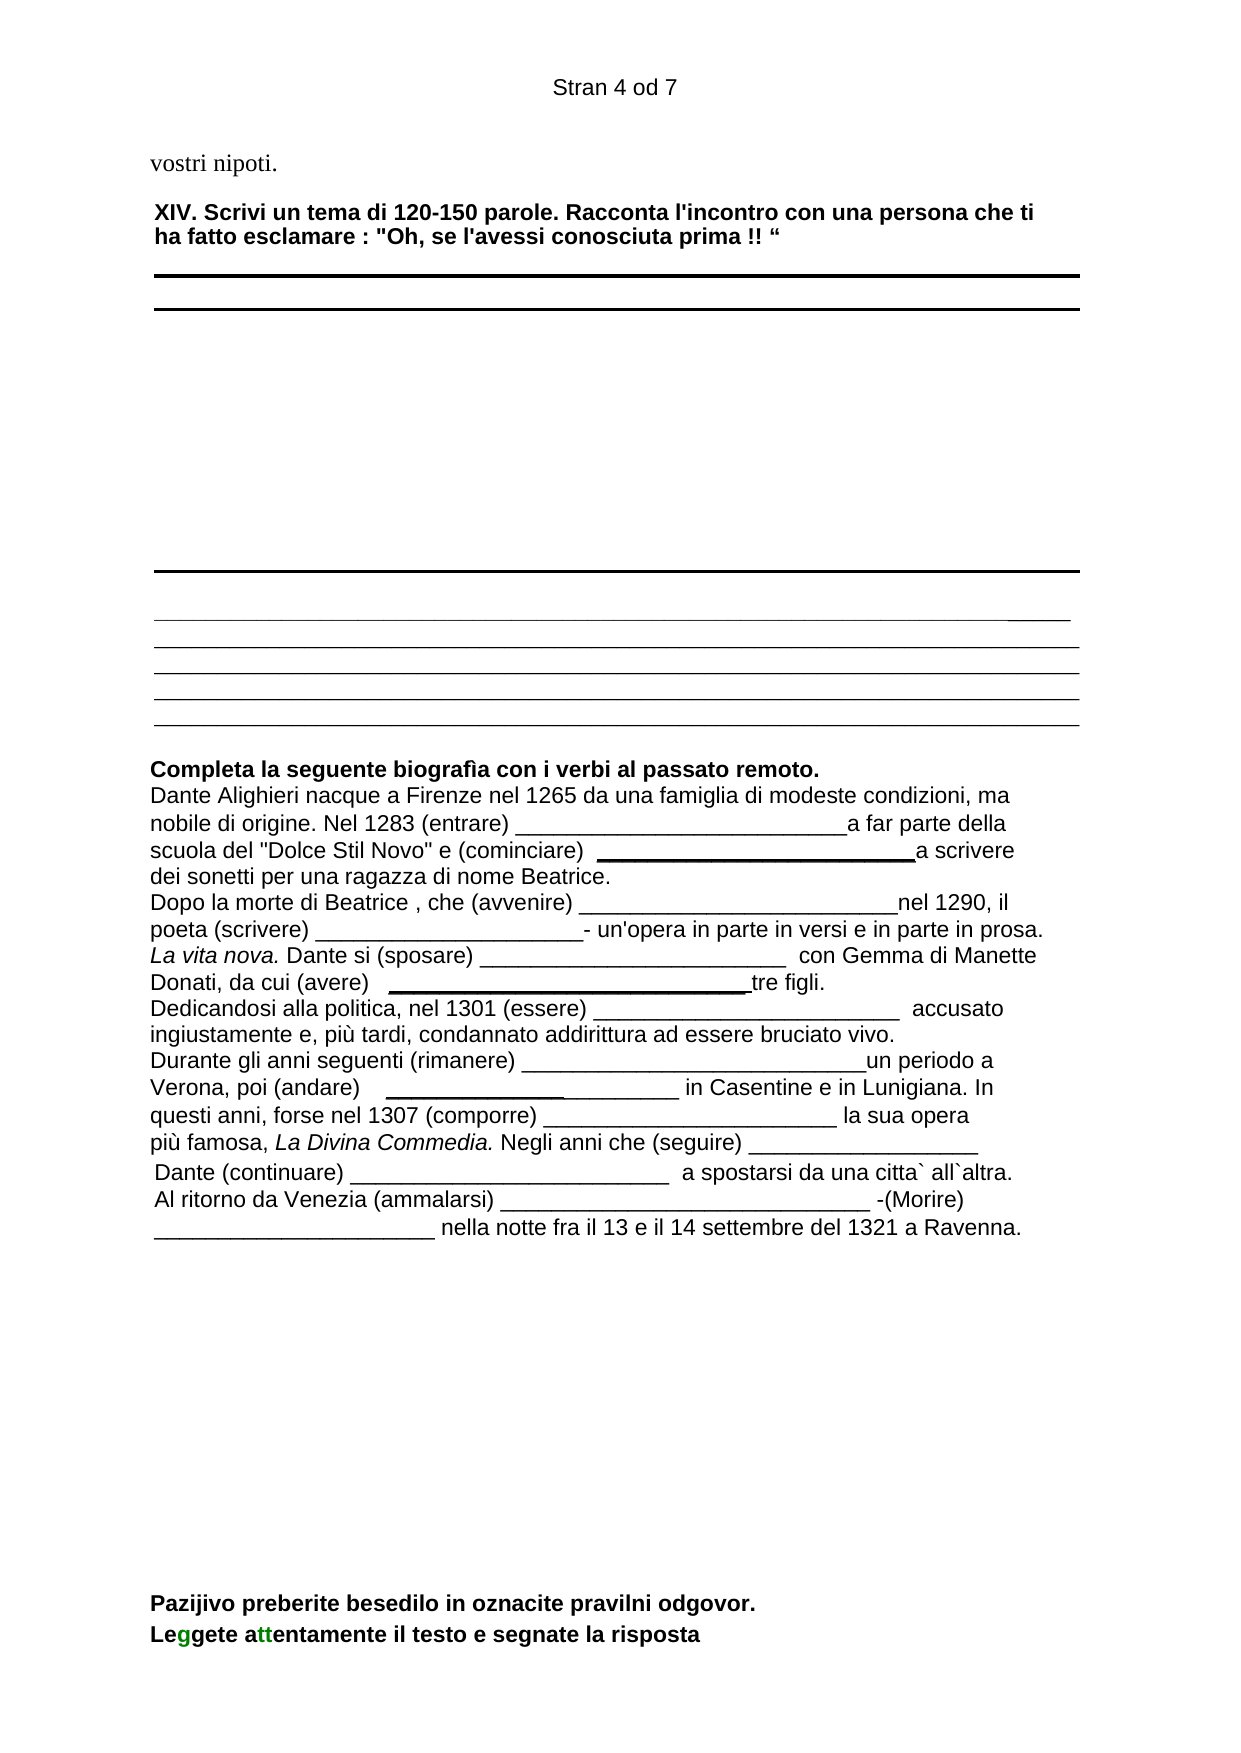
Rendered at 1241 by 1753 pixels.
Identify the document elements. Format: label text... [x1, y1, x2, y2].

text Pazijivo preberite besedilo in oznacite pravilni odgovor. Leggete attentamente il testo e segnate la risposta [150, 1590, 767, 1647]
text più famosa, La Divina Commedia. Negli anni che (seguire) __________________ [150, 1129, 1080, 1155]
text dei sonetti per una ragazza di nome Beatrice. [150, 863, 1080, 889]
text Al ritorno da Venezia (ammalarsi) _____________________________ -(Morire) ______________________ nella notte fra il 13 e il 14 settembre del 1321 a Ravenna. [154, 1186, 1080, 1241]
text nobile di origine. Nel 1283 (entrare) __________________________a far parte della [150, 810, 1080, 837]
text Dopo la morte di Beatrice , che (avvenire) _________________________nel 1290, il [150, 889, 1080, 916]
text XIV. Scrivi un tema di 120-150 parole. Racconta l'incontro con una persona che ti ha fatto esclamare : "Oh, se l'avessi conosciuta prima !! “ [154, 201, 1080, 249]
text Dante (continuare) _________________________ a spostarsi da una citta` all`altra. [154, 1159, 1080, 1186]
text Verona, poi (andare) _______________________ in Casentine e in Lunigiana. In [150, 1074, 1080, 1100]
text Dedicandosi alla politica, nel 1301 (essere) ________________________ accusato ingiustamente e, più tardi, condannato addirittura ad essere bruciato vivo. [150, 995, 1080, 1047]
text scuola del "Dolce Stil Novo" e (cominciare) _________________________a scrivere [150, 837, 1080, 863]
text Completa la seguente biografìa con i verbi al passato remoto. [150, 756, 1080, 782]
text ________________________________________________________________________________________________________________________________________________________________________________________________________________________________________________________________________________________________________________________________________________________________________________ [154, 598, 1080, 729]
text poeta (scrivere) _____________________- un'opera in parte in versi e in parte in prosa. La vita nova. Dante si (sposare) ________________________ con Gemma di Manette Donati, da cui (avere) ____________________________ tre figli. [150, 916, 1080, 995]
text Durante gli anni seguenti (rimanere) ___________________________un periodo a [150, 1047, 1080, 1074]
text vostri nipoti. [150, 150, 1059, 176]
text Dante Alighieri nacque a Firenze nel 1265 da una famiglia di modeste condizioni, ma [150, 782, 1080, 808]
text questi anni, forse nel 1307 (comporre) _______________________ la sua opera [150, 1102, 1080, 1129]
